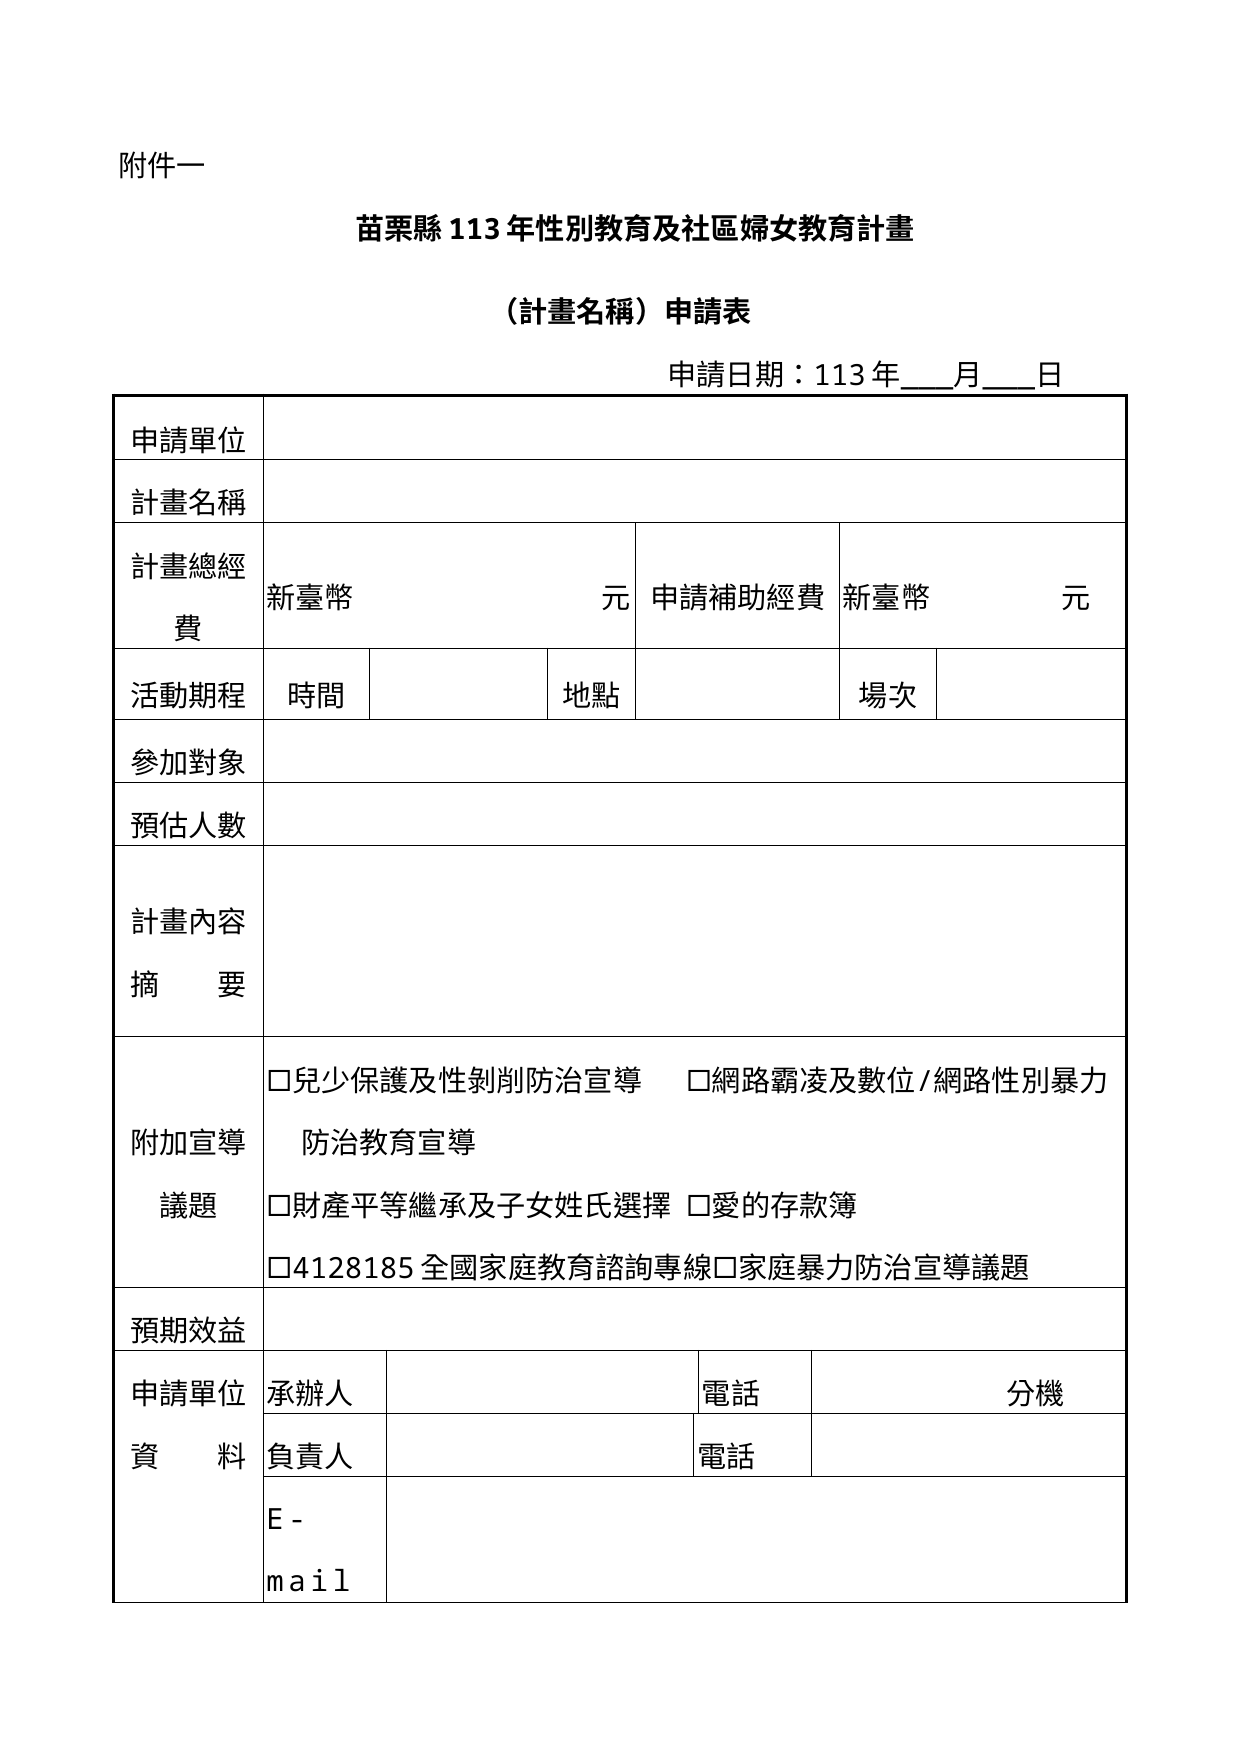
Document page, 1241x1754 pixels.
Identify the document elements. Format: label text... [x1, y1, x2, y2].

table_cell [636, 649, 839, 718]
table_cell 負責人 [264, 1414, 386, 1476]
table_cell [264, 846, 1125, 1036]
table_cell [387, 1414, 693, 1476]
table_cell [264, 460, 1125, 522]
table_cell 申請補助經費 [636, 523, 839, 648]
table_cell 新臺幣 元 [264, 523, 635, 648]
table_cell 兒少保護及性剝削防治宣導 網路霸凌及數位/網路性別暴力 防治教育宣導 財產平等繼承及子女姓氏選擇 愛的存款簿 4128185全國家庭教育諮詢專線家庭暴力防治宣導議題 [264, 1037, 1125, 1287]
table_cell 地點 [548, 649, 635, 718]
table_cell 計畫總經費 [115, 523, 263, 648]
table_cell 電話 [699, 1351, 811, 1413]
table_cell [264, 1288, 1125, 1350]
table_cell 計畫內容 摘 要 [115, 846, 263, 1036]
text 附件一 [118, 122, 1122, 185]
table_header 申請單位 [115, 397, 263, 459]
table_cell 預估人數 [115, 783, 263, 844]
text 苗栗縣113年性別教育及社區婦女教育計畫 [118, 185, 1151, 247]
table_cell E-mail [264, 1477, 386, 1601]
table_cell 新臺幣 元 [840, 523, 1125, 648]
table_cell 電話 [694, 1414, 811, 1476]
table_header [264, 397, 1125, 459]
text （計畫名稱）申請表 [118, 268, 1122, 331]
table_cell 分機 [812, 1351, 1125, 1413]
table_cell 承辦人 [264, 1351, 386, 1413]
table_cell 場次 [840, 649, 936, 718]
table_cell 附加宣導 議題 [115, 1037, 263, 1287]
text 申請日期：113年___月___日 [118, 331, 1064, 393]
table_cell 計畫名稱 [115, 460, 263, 522]
table_cell 申請單位 資 料 [115, 1351, 263, 1601]
table_cell [370, 649, 547, 718]
table_cell [387, 1477, 1125, 1601]
table_cell 參加對象 [115, 720, 263, 781]
table_cell [812, 1414, 1125, 1476]
table_cell 預期效益 [115, 1288, 263, 1350]
table_cell 時間 [264, 649, 369, 718]
table_cell [937, 649, 1125, 718]
table_cell [387, 1351, 698, 1413]
table_cell 活動期程 [115, 649, 263, 718]
table_cell [264, 783, 1125, 844]
table_cell [264, 720, 1125, 781]
